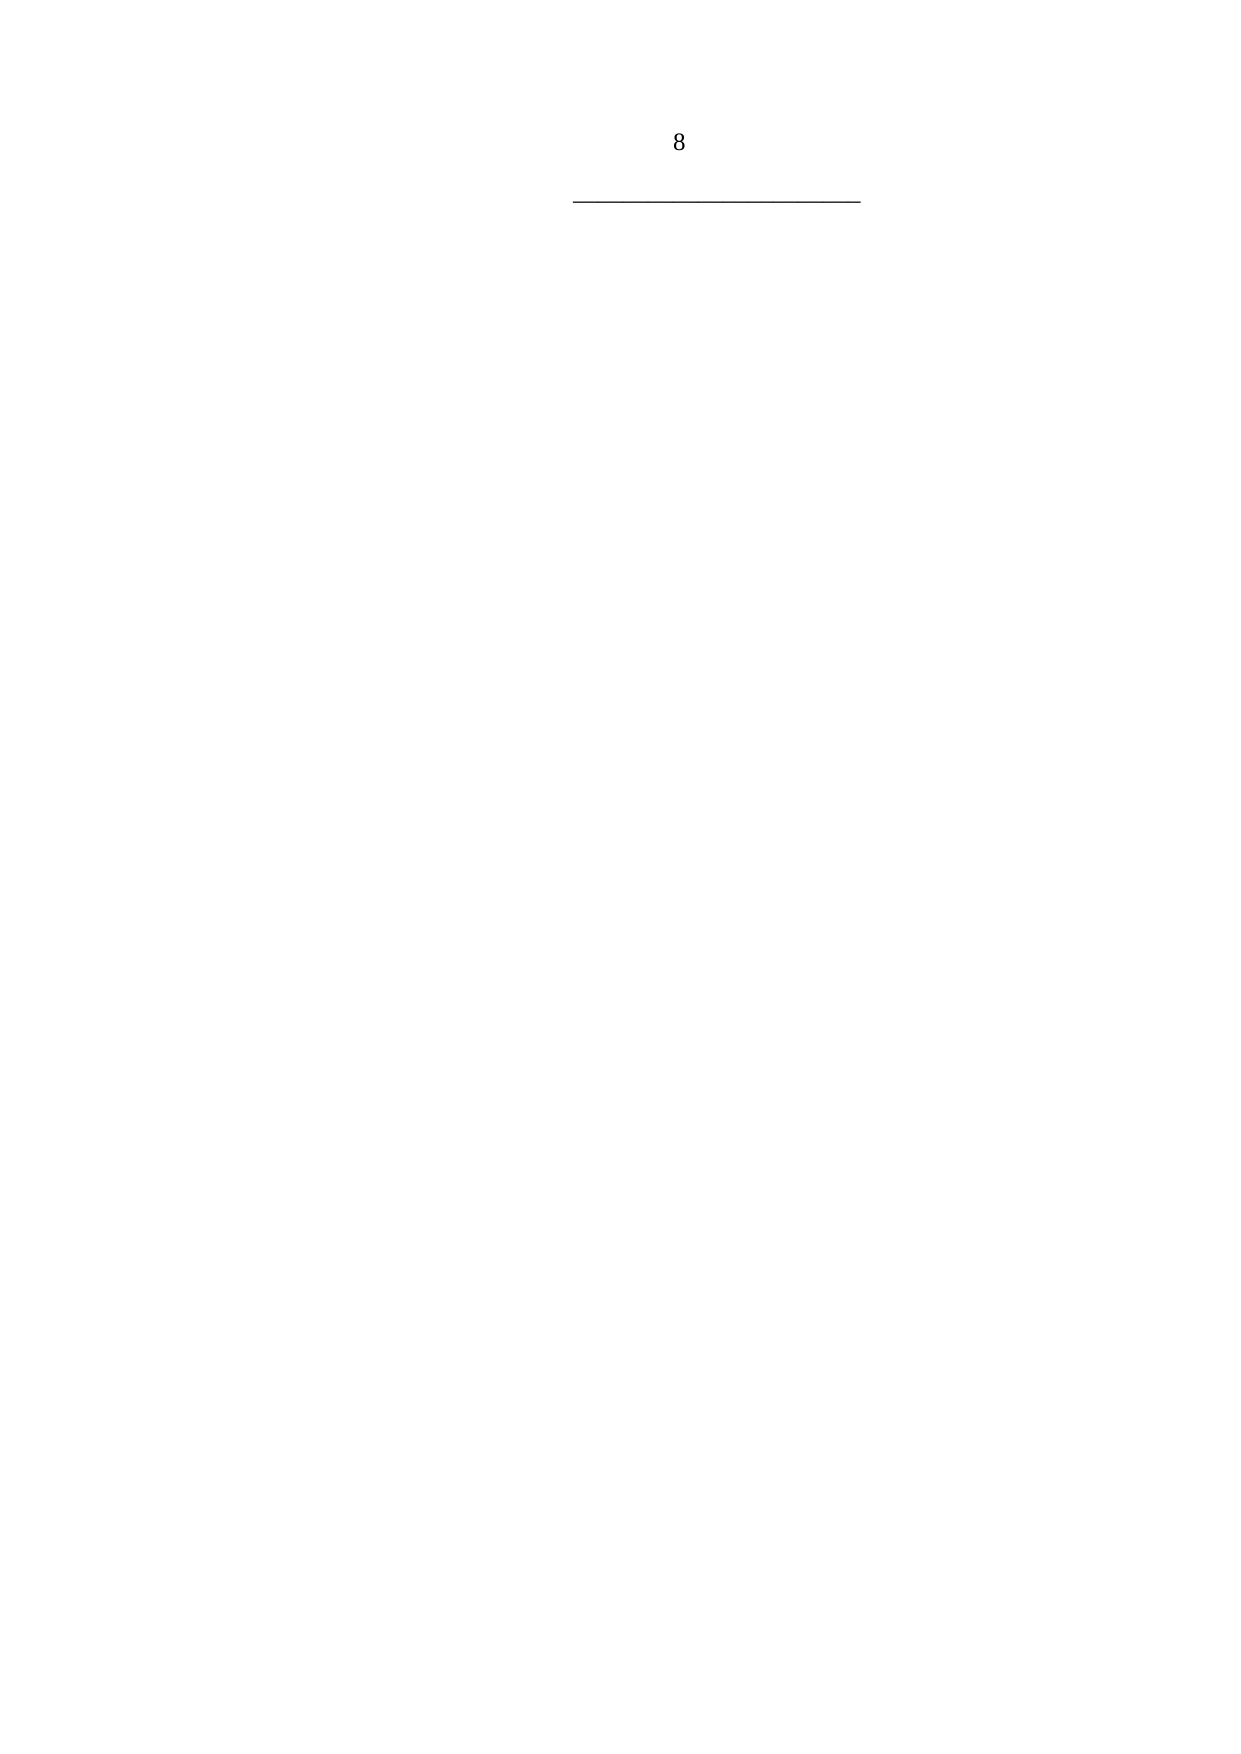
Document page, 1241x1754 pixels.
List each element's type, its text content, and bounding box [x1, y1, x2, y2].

text ––––––––––––––––––––––– [177, 185, 1181, 214]
